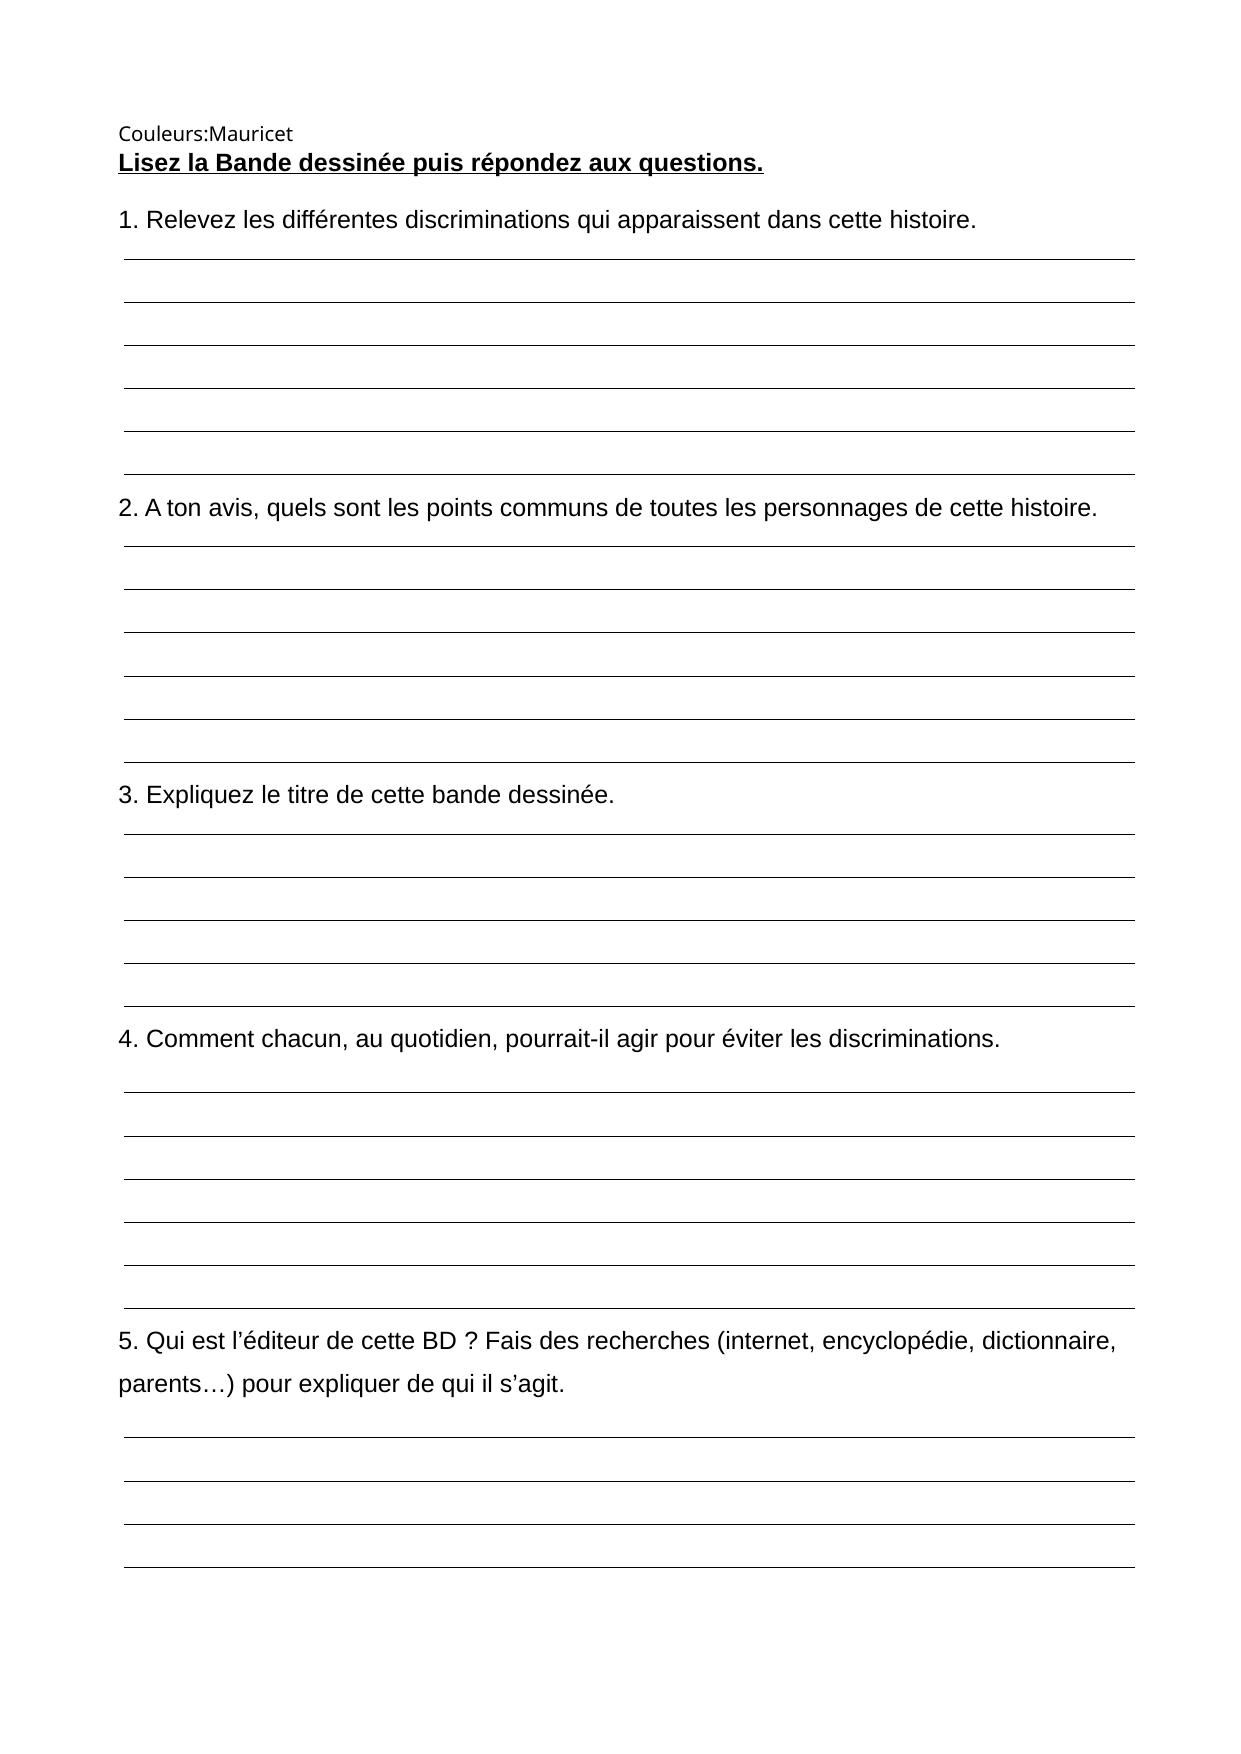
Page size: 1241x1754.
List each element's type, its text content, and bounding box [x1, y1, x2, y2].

text 5. Qui est l’éditeur de cette BD ? Fais des recherches (internet, encyclopédie, dictionnaire, parents…) pour expliquer de qui il s’agit. [118, 1326, 1122, 1398]
text Couleurs:Mauricet [118, 118, 1122, 147]
text 2. A ton avis, quels sont les points communs de toutes les personnages de cette histoire. [118, 492, 1122, 521]
text Lisez la Bande dessinée puis répondez aux questions. [118, 147, 1122, 176]
text 4. Comment chacun, au quotidien, pourrait-il agir pour éviter les discriminations. [118, 1024, 1122, 1053]
text 3. Expliquez le titre de cette bande dessinée. [118, 780, 1122, 809]
text 1. Relevez les différentes discriminations qui apparaissent dans cette histoire. [118, 205, 1122, 234]
